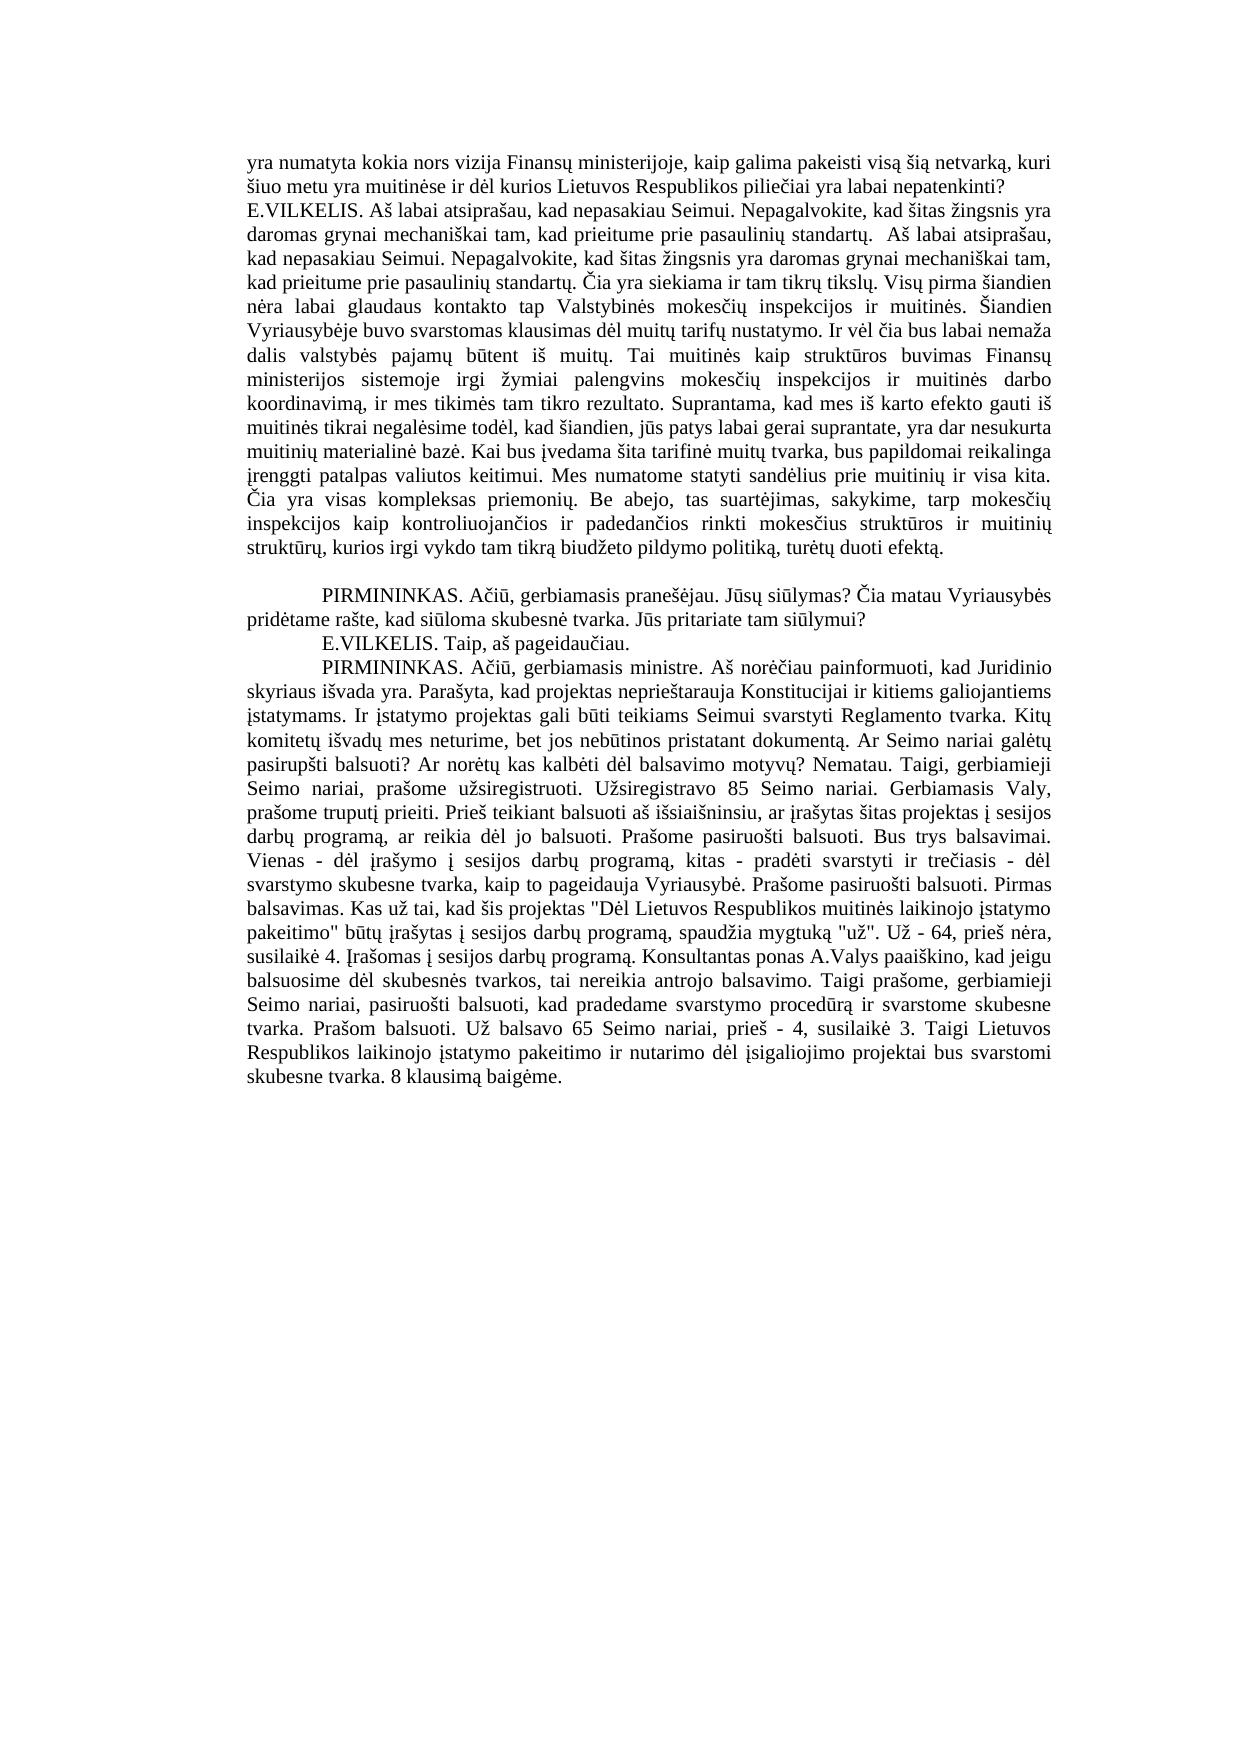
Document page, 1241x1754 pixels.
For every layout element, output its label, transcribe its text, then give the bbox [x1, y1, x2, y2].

text E.VILKELIS. Taip, aš pageidaučiau. [247, 631, 1053, 655]
text yra numatyta kokia nors vizija Finansų ministerijoje, kaip galima pakeisti visą šią netvarką, kuri šiuo metu yra muitinėse ir dėl kurios Lietuvos Respublikos piliečiai yra labai nepatenkinti? [247, 150, 1053, 198]
text E.VILKELIS. Aš labai atsiprašau, kad nepasakiau Seimui. Nepagalvokite, kad šitas žingsnis yra daromas grynai mechaniškai tam, kad prieitume prie pasaulinių standartų. Aš labai atsiprašau, kad nepasakiau Seimui. Nepagalvokite, kad šitas žingsnis yra daromas grynai mechaniškai tam, kad prieitume prie pasaulinių standartų. Čia yra siekiama ir tam tikrų tikslų. Visų pirma šiandien nėra labai glaudaus kontakto tap Valstybinės mokesčių inspekcijos ir muitinės. Šiandien Vyriausybėje buvo svarstomas klausimas dėl muitų tarifų nustatymo. Ir vėl čia bus labai nemaža dalis valstybės pajamų būtent iš muitų. Tai muitinės kaip struktūros buvimas Finansų ministerijos sistemoje irgi žymiai palengvins mokesčių inspekcijos ir muitinės darbo koordinavimą, ir mes tikimės tam tikro rezultato. Suprantama, kad mes iš karto efekto gauti iš muitinės tikrai negalėsime todėl, kad šiandien, jūs patys labai gerai suprantate, yra dar nesukurta muitinių materialinė bazė. Kai bus įvedama šita tarifinė muitų tvarka, bus papildomai reikalinga įrenggti patalpas valiutos keitimui. Mes numatome statyti sandėlius prie muitinių ir visa kita. Čia yra visas kompleksas priemonių. Be abejo, tas suartėjimas, sakykime, tarp mokesčių inspekcijos kaip kontroliuojančios ir padedančios rinkti mokesčius struktūros ir muitinių struktūrų, kurios irgi vykdo tam tikrą biudžeto pildymo politiką, turėtų duoti efektą. [247, 198, 1053, 559]
text PIRMININKAS. Ačiū, gerbiamasis pranešėjau. Jūsų siūlymas? Čia matau Vyriausybės pridėtame rašte, kad siūloma skubesnė tvarka. Jūs pritariate tam siūlymui? [247, 583, 1053, 631]
text PIRMININKAS. Ačiū, gerbiamasis ministre. Aš norėčiau painformuoti, kad Juridinio skyriaus išvada yra. Parašyta, kad projektas neprieštarauja Konstitucijai ir kitiems galiojantiems įstatymams. Ir įstatymo projektas gali būti teikiams Seimui svarstyti Reglamento tvarka. Kitų komitetų išvadų mes neturime, bet jos nebūtinos pristatant dokumentą. Ar Seimo nariai galėtų pasirupšti balsuoti? Ar norėtų kas kalbėti dėl balsavimo motyvų? Nematau. Taigi, gerbiamieji Seimo nariai, prašome užsiregistruoti. Užsiregistravo 85 Seimo nariai. Gerbiamasis Valy, prašome truputį prieiti. Prieš teikiant balsuoti aš išsiaišninsiu, ar įrašytas šitas projektas į sesijos darbų programą, ar reikia dėl jo balsuoti. Prašome pasiruošti balsuoti. Bus trys balsavimai. Vienas - dėl įrašymo į sesijos darbų programą, kitas - pradėti svarstyti ir trečiasis - dėl svarstymo skubesne tvarka, kaip to pageidauja Vyriausybė. Prašome pasiruošti balsuoti. Pirmas balsavimas. Kas už tai, kad šis projektas "Dėl Lietuvos Respublikos muitinės laikinojo įstatymo pakeitimo" būtų įrašytas į sesijos darbų programą, spaudžia mygtuką "už". Už - 64, prieš nėra, susilaikė 4. Įrašomas į sesijos darbų programą. Konsultantas ponas A.Valys paaiškino, kad jeigu balsuosime dėl skubesnės tvarkos, tai nereikia antrojo balsavimo. Taigi prašome, gerbiamieji Seimo nariai, pasiruošti balsuoti, kad pradedame svarstymo procedūrą ir svarstome skubesne tvarka. Prašom balsuoti. Už balsavo 65 Seimo nariai, prieš - 4, susilaikė 3. Taigi Lietuvos Respublikos laikinojo įstatymo pakeitimo ir nutarimo dėl įsigaliojimo projektai bus svarstomi skubesne tvarka. 8 klausimą baigėme. [247, 655, 1053, 1088]
